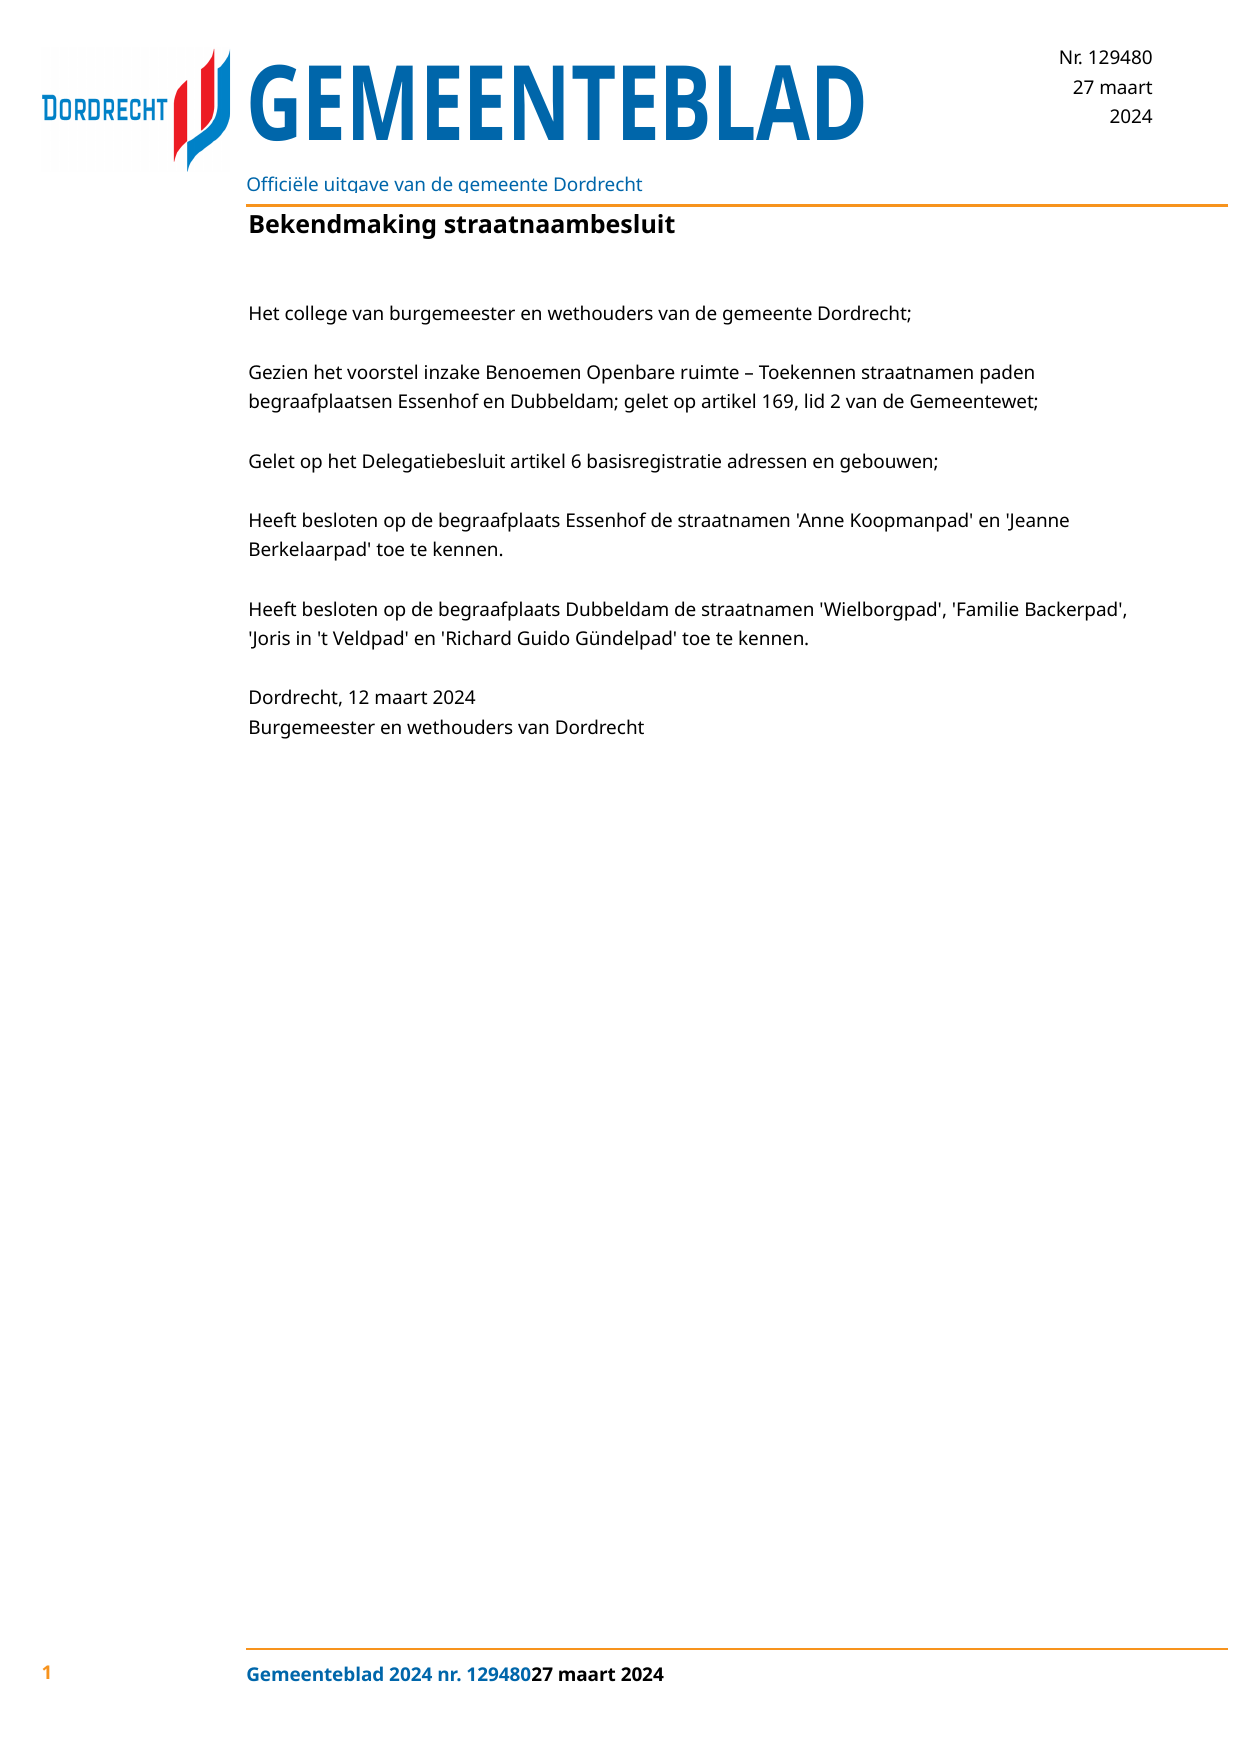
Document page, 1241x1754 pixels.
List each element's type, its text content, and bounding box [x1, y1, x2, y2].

text Gezien het voorstel inzake Benoemen Openbare ruimte – Toekennen straatnamen paden begraafplaatsen Essenhof en Dubbeldam; gelet op artikel 169, lid 2 van de Gemeentewet; [248, 359, 1152, 414]
text Burgemeester en wethouders van Dordrecht [248, 714, 1152, 740]
text Het college van burgemeester en wethouders van de gemeente Dordrecht; [248, 300, 1152, 326]
text Heeft besloten op de begraafplaats Dubbeldam de straatnamen 'Wielborgpad', 'Familie Backerpad', 'Joris in 't Veldpad' en 'Richard Guido Gündelpad' toe te kennen. [248, 596, 1152, 651]
text Dordrecht, 12 maart 2024 [248, 684, 1152, 710]
text Bekendmaking straatnaambesluit [248, 207, 1152, 241]
text Gelet op het Delegatiebesluit artikel 6 basisregistratie adressen en gebouwen; [248, 448, 1152, 473]
picture [41, 47, 231, 172]
text Heeft besloten op de begraafplaats Essenhof de straatnamen 'Anne Koopmanpad' en 'Jeanne Berkelaarpad' toe te kennen. [248, 507, 1152, 562]
